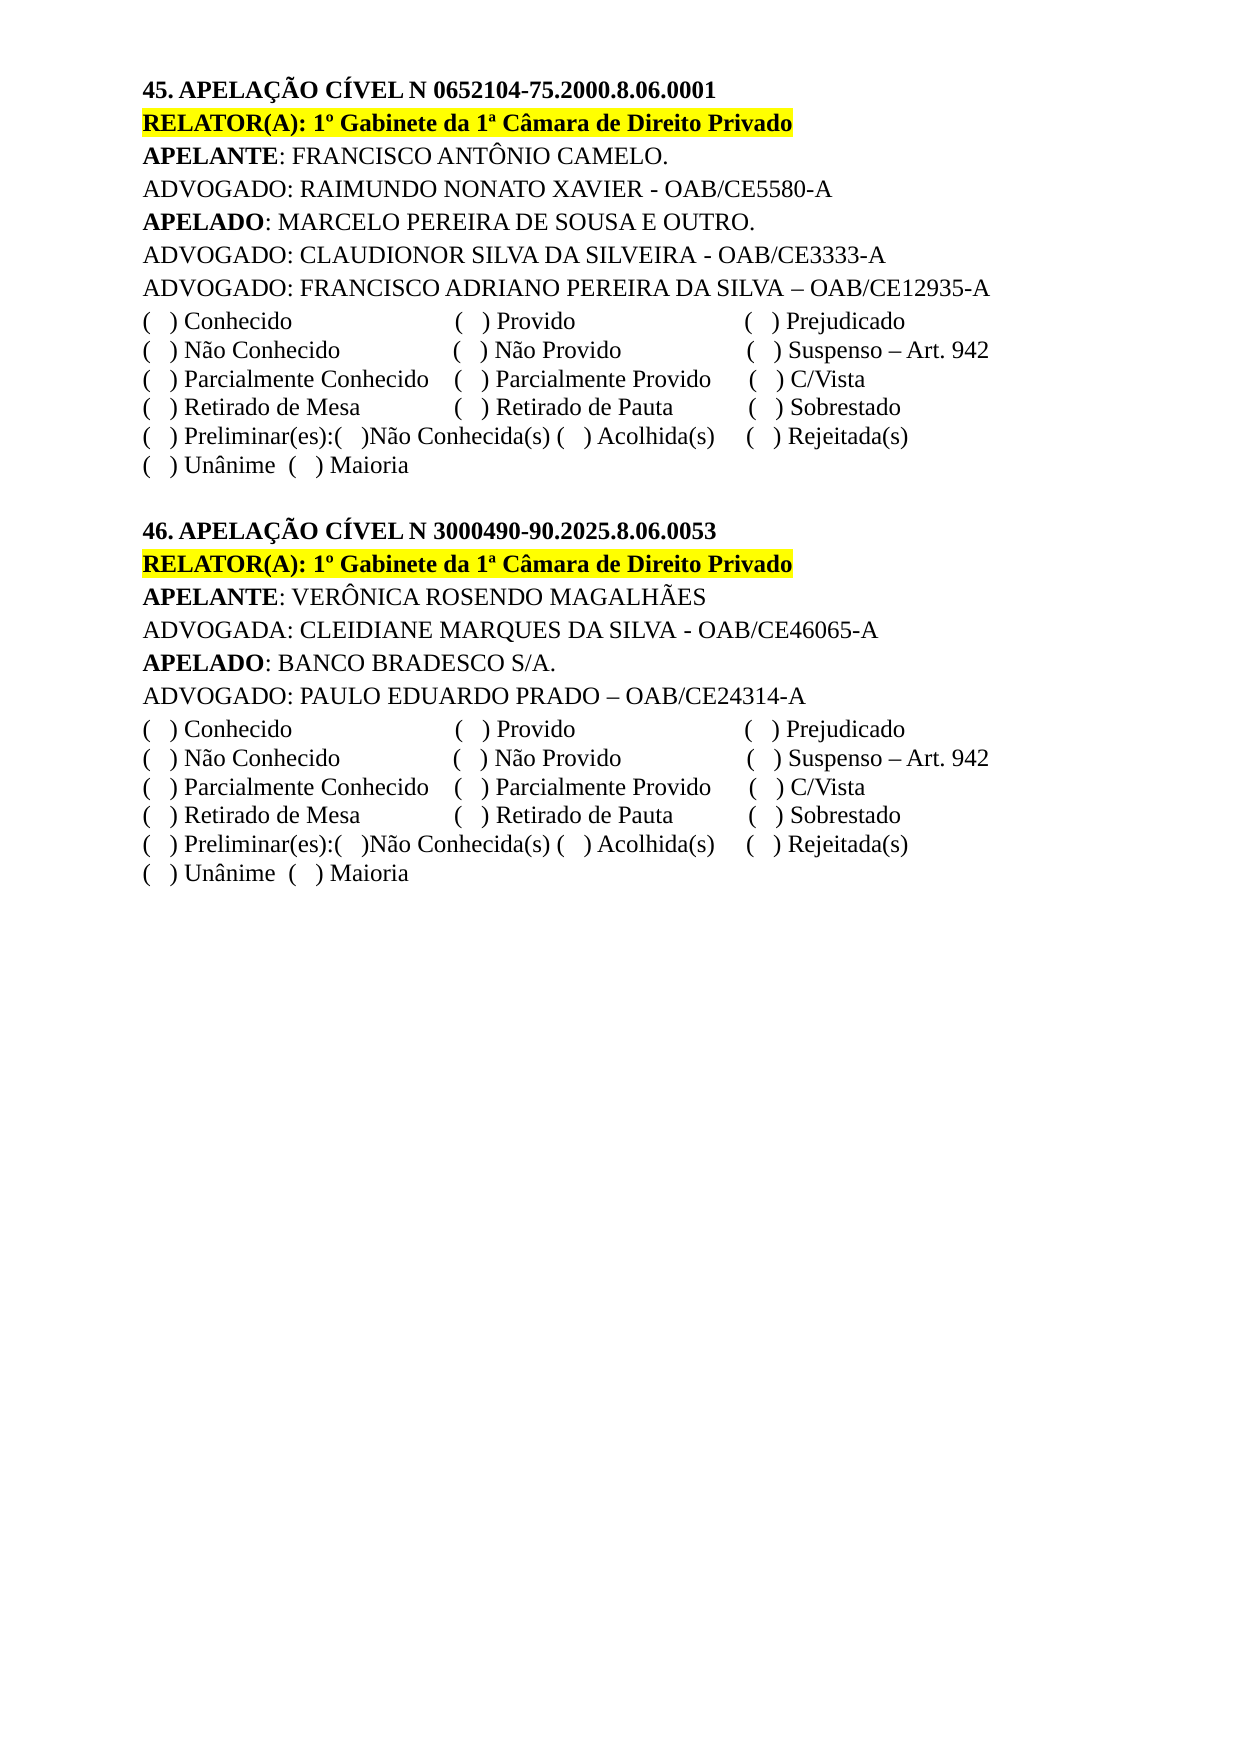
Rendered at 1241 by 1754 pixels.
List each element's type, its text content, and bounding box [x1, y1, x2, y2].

text 45. APELAÇÃO CÍVEL N 0652104-75.2000.8.06.0001 RELATOR(A): 1º Gabinete da 1ª Câmara de Direito Privado APELANTE: FRANCISCO ANTÔNIO CAMELO. ADVOGADO: RAIMUNDO NONATO XAVIER - OAB/CE5580-A APELADO: MARCELO PEREIRA DE SOUSA E OUTRO. ADVOGADO: CLAUDIONOR SILVA DA SILVEIRA - OAB/CE3333-A ADVOGADO: FRANCISCO ADRIANO PEREIRA DA SILVA – OAB/CE12935-A [142, 75, 1141, 302]
text ( ) Conhecido ( ) Provido ( ) Prejudicado [142, 714, 1141, 743]
text ( ) Preliminar(es):( )Não Conhecida(s) ( ) Acolhida(s) ( ) Rejeitada(s) [142, 421, 1158, 450]
text ( ) Preliminar(es):( )Não Conhecida(s) ( ) Acolhida(s) ( ) Rejeitada(s) [142, 829, 1158, 858]
text ( ) Não Conhecido ( ) Não Provido ( ) Suspenso – Art. 942 [142, 335, 1158, 364]
text ( ) Não Conhecido ( ) Não Provido ( ) Suspenso – Art. 942 [142, 743, 1158, 772]
text ( ) Retirado de Mesa ( ) Retirado de Pauta ( ) Sobrestado [142, 392, 1158, 421]
text ( ) Parcialmente Conhecido ( ) Parcialmente Provido ( ) C/Vista [142, 364, 1158, 392]
text ( ) Unânime ( ) Maioria [142, 858, 1141, 953]
text ( ) Parcialmente Conhecido ( ) Parcialmente Provido ( ) C/Vista [142, 772, 1158, 800]
text ( ) Conhecido ( ) Provido ( ) Prejudicado [142, 306, 1141, 335]
text ( ) Retirado de Mesa ( ) Retirado de Pauta ( ) Sobrestado [142, 800, 1158, 829]
text ( ) Unânime ( ) Maioria 46. APELAÇÃO CÍVEL N 3000490-90.2025.8.06.0053 RELATOR(A): 1º Gabinete da 1ª Câmara de Direito Privado APELANTE: VERÔNICA ROSENDO MAGALHÃES ADVOGADA: CLEIDIANE MARQUES DA SILVA - OAB/CE46065-A APELADO: BANCO BRADESCO S/A. ADVOGADO: PAULO EDUARDO PRADO – OAB/CE24314-A [142, 450, 1141, 710]
